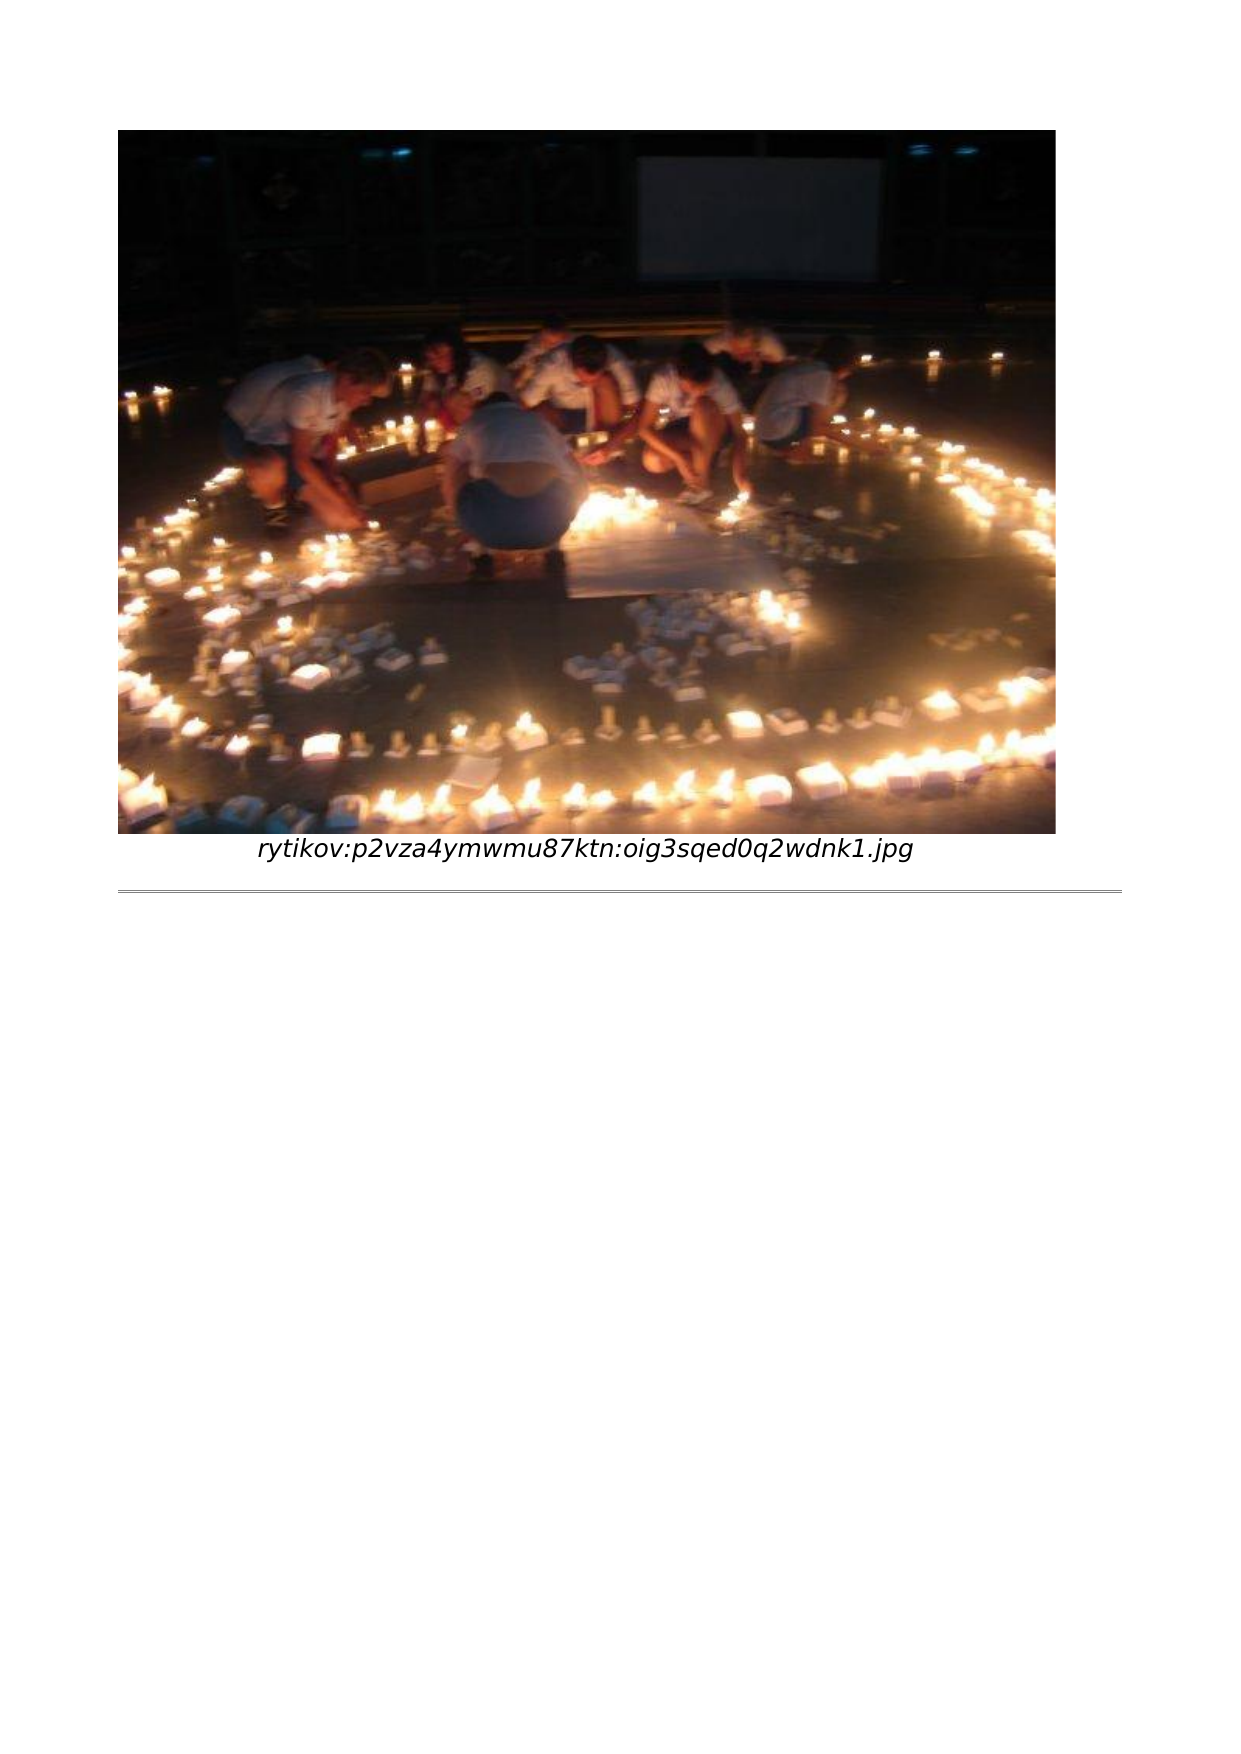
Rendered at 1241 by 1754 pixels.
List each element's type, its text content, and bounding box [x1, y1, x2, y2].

picture [118, 130, 1056, 834]
text rytikov:p2vza4ymwmu87ktn:oig3sqed0q2wdnk1.jpg [118, 834, 1056, 863]
